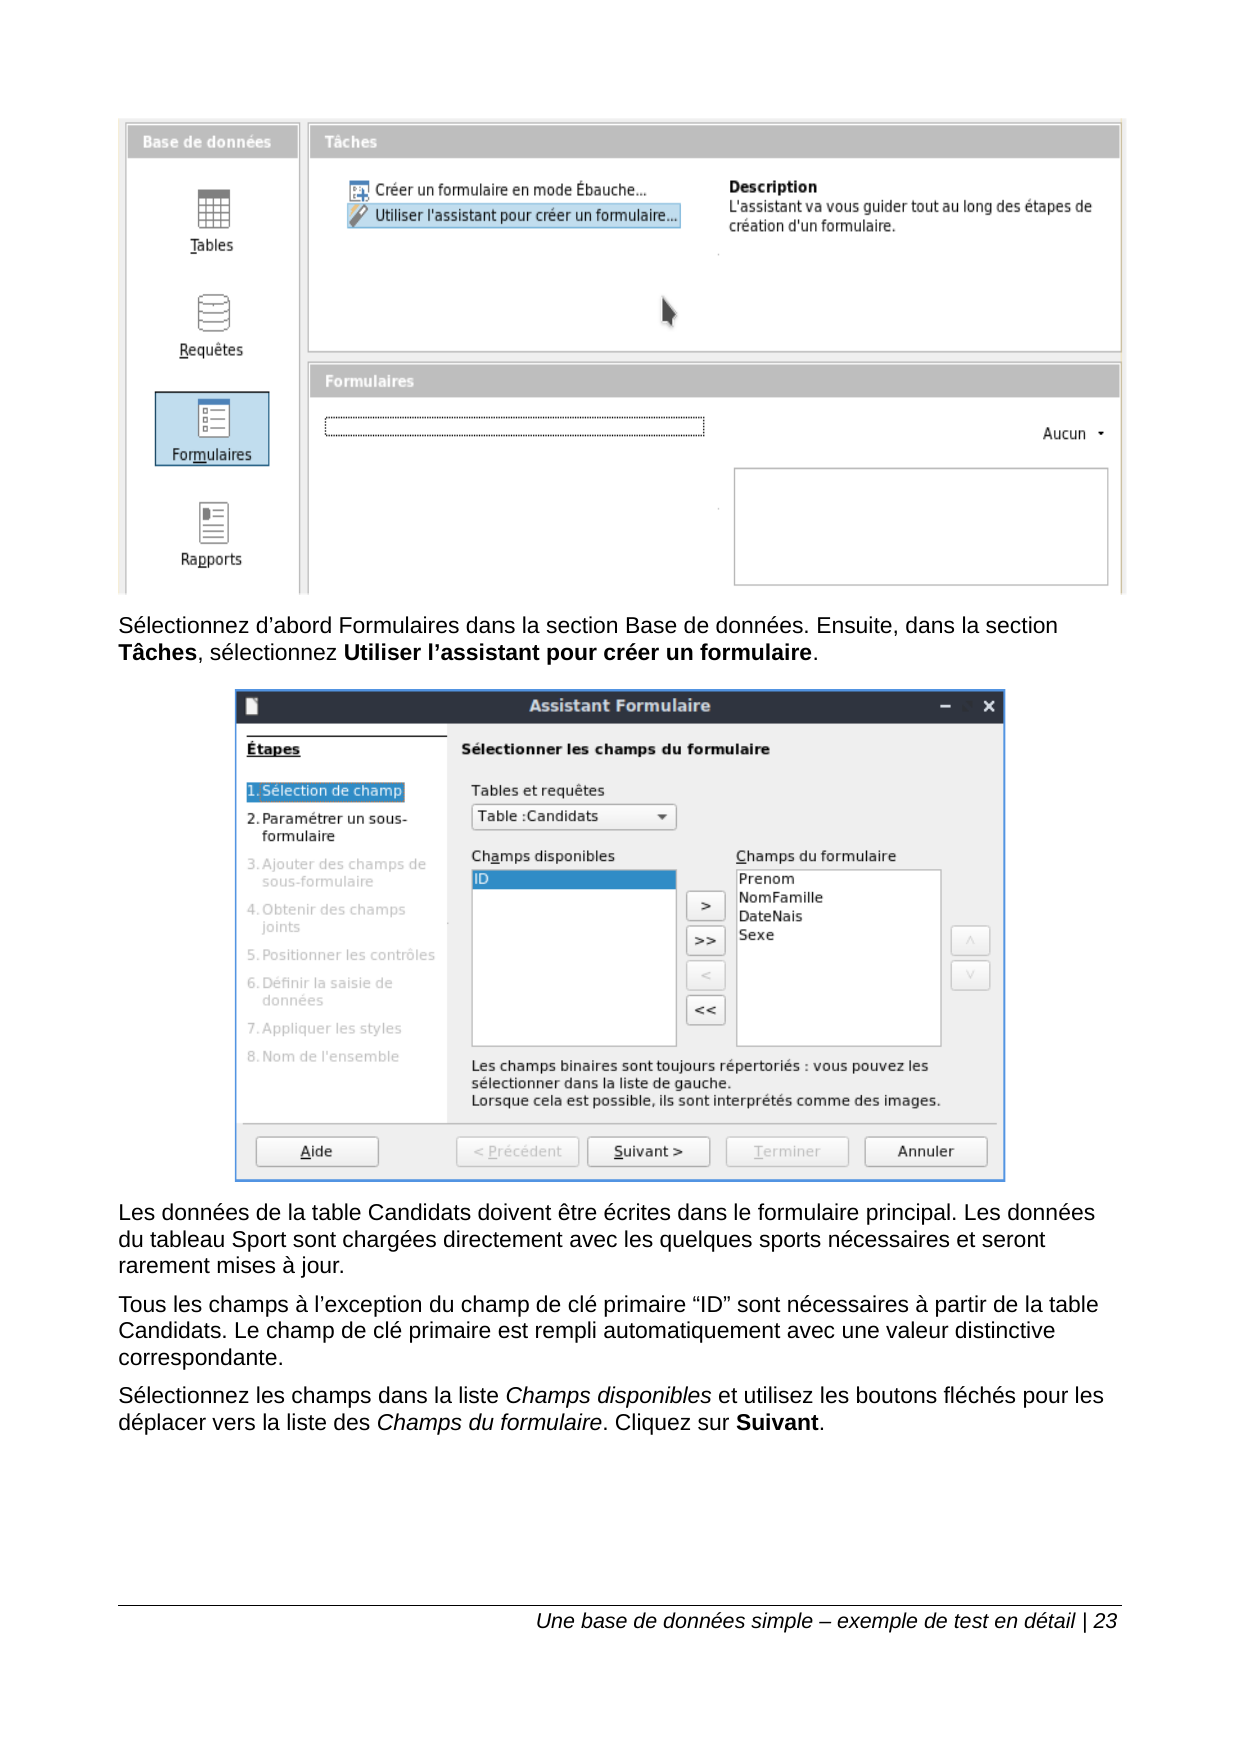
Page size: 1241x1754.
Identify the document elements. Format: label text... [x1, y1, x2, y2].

picture [234, 689, 1006, 1182]
text Sélectionnez les champs dans la liste Champs disponibles et utilisez les boutons fléchés pour les déplacer vers la liste des Champs du formulaire. Cliquez sur Suivant. [118, 1382, 1122, 1435]
text Sélectionnez d’abord Formulaires dans la section Base de données. Ensuite, dans la section Tâches, sélectionnez Utiliser l’assistant pour créer un formulaire. [118, 612, 1122, 665]
text Les données de la table Candidats doivent être écrites dans le formulaire principal. Les données du tableau Sport sont chargées directement avec les quelques sports nécessaires et seront rarement mises à jour. [118, 1199, 1122, 1278]
text Tous les champs à l’exception du champ de clé primaire “ID” sont nécessaires à partir de la table Candidats. Le champ de clé primaire est rempli automatiquement avec une valeur distinctive correspondante. [118, 1291, 1122, 1370]
